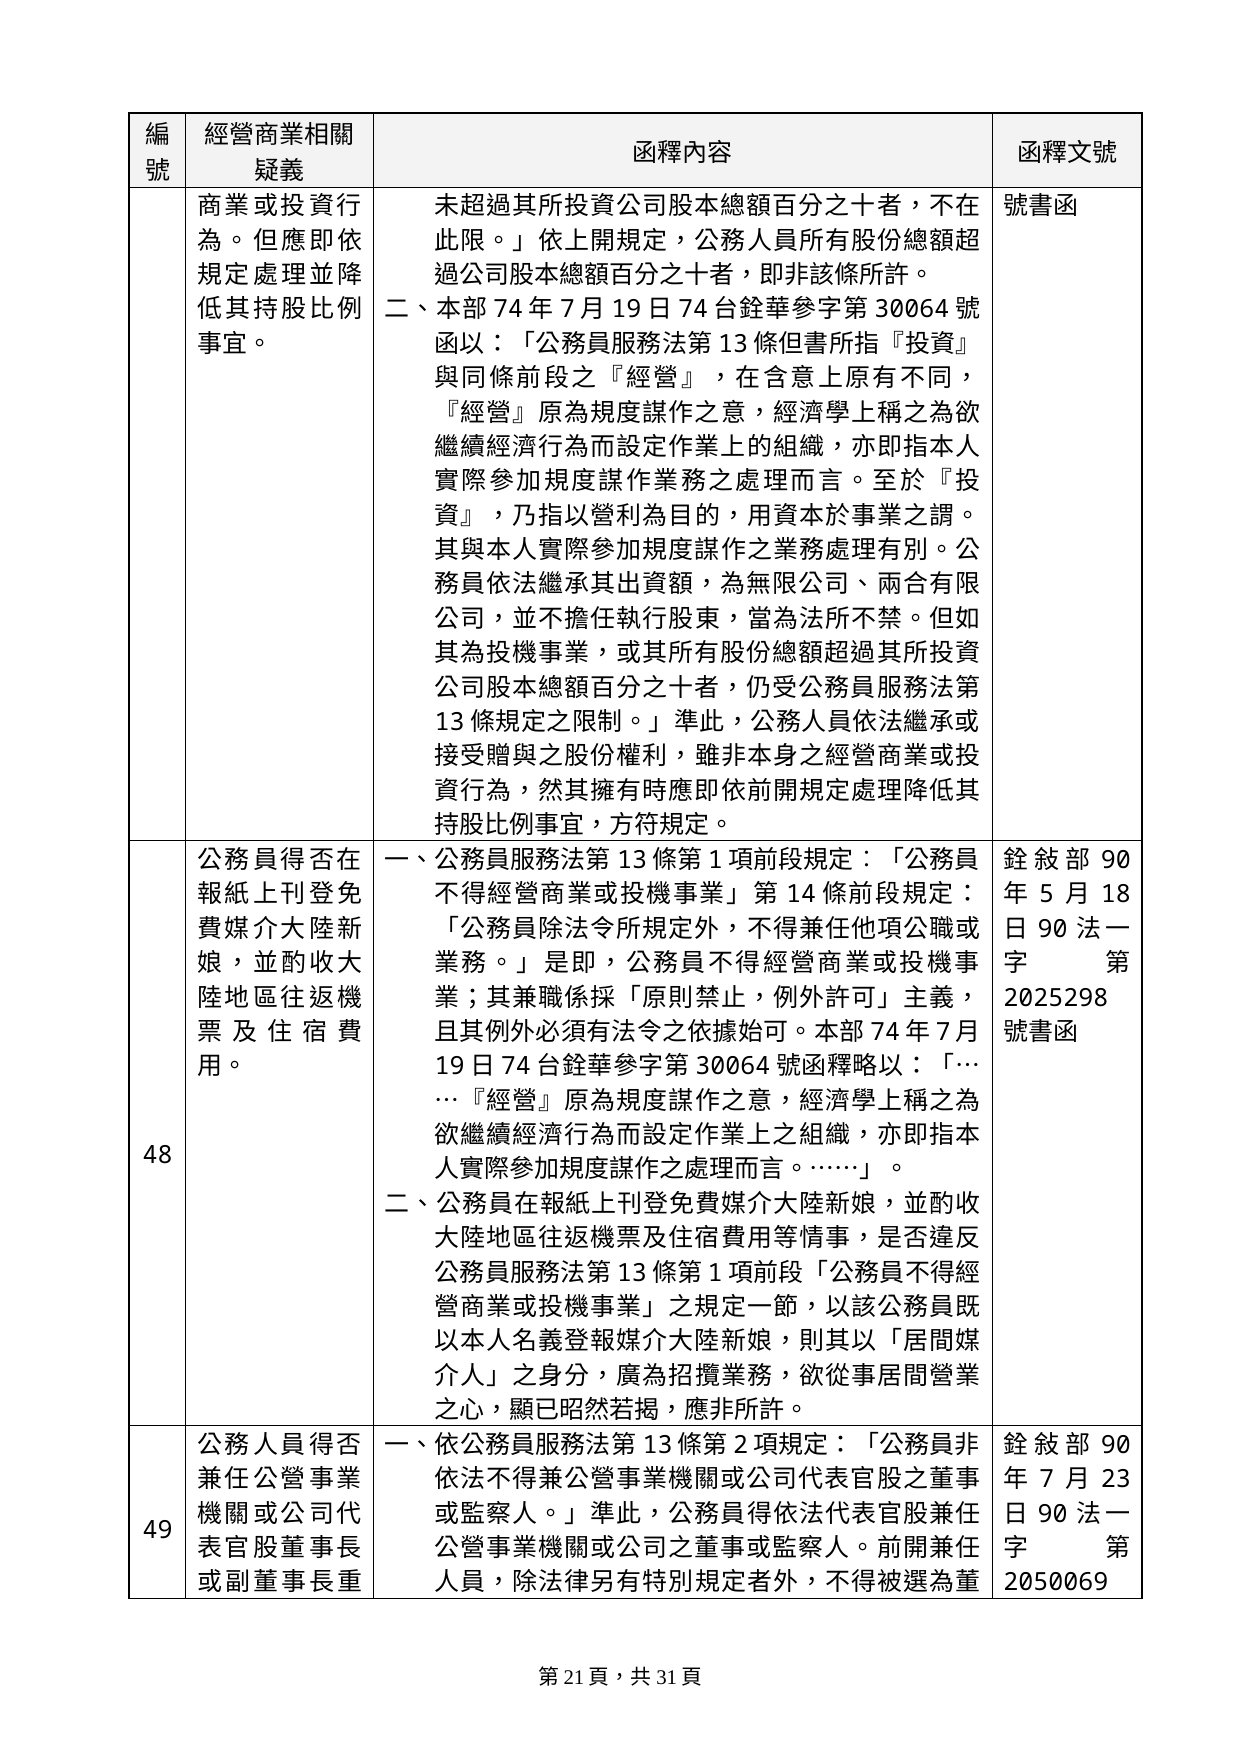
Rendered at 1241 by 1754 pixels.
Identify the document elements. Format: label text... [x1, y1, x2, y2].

table_header 函釋內容 [374, 114, 992, 187]
table_header 函釋文號 [993, 114, 1141, 187]
table_header 編號 [130, 114, 185, 187]
table_cell 商業或投資行為。但應即依規定處理並降低其持股比例事宜。 [186, 188, 373, 840]
table_cell 公務人員得否兼任公營事業機關或公司代表官股董事長或副董事長重 [186, 1426, 373, 1598]
table_cell 號書函 [993, 188, 1141, 840]
table_header 經營商業相關疑義 [186, 114, 373, 187]
table_cell 一、公務員服務法第13條第1項前段規定︰「公務員不得經營商業或投機事業」第14條前段規定：「公務員除法令所規定外，不得兼任他項公職或業務。」是即，公務員不得經營商業或投機事業；其兼職係採「原則禁止，例外許可」主義，且其例外必須有法令之依據始可。本部74年7月19日74台銓華參字第30064號函釋略以：「……『經營』原為規度謀作之意，經濟學上稱之為欲繼續經濟行為而設定作業上之組織，亦即指本人實際參加規度謀作之處理而言。……」。 二、公務員在報紙上刊登免費媒介大陸新娘，並酌收大陸地區往返機票及住宿費用等情事，是否違反公務員服務法第13條第1項前段「公務員不得經營商業或投機事業」之規定一節，以該公務員既以本人名義登報媒介大陸新娘，則其以「居間媒介人」之身分，廣為招攬業務，欲從事居間營業之心，顯已昭然若揭，應非所許。 [374, 841, 992, 1425]
table_cell 49 [130, 1426, 185, 1598]
table_cell 一、依公務員服務法第13條第2項規定：「公務員非依法不得兼公營事業機關或公司代表官股之董事或監察人。」準此，公務員得依法代表官股兼任公營事業機關或公司之董事或監察人。前開兼任人員，除法律另有特別規定者外，不得被選為董 [374, 1426, 992, 1598]
table_cell [130, 188, 185, 840]
table_cell 銓敍部90年5月18日90法一字第2025298號書函 [993, 841, 1141, 1425]
table_cell 銓敍部90年7月23日90法一字第2050069 [993, 1426, 1141, 1598]
table_cell 未超過其所投資公司股本總額百分之十者，不在此限。」依上開規定，公務人員所有股份總額超過公司股本總額百分之十者，即非該條所許。 二、本部74年7月19日74台銓華參字第30064號函以：「公務員服務法第13條但書所指『投資』與同條前段之『經營』，在含意上原有不同，『經營』原為規度謀作之意，經濟學上稱之為欲繼續經濟行為而設定作業上的組織，亦即指本人實際參加規度謀作業務之處理而言。至於『投資』，乃指以營利為目的，用資本於事業之謂。其與本人實際參加規度謀作之業務處理有別。公務員依法繼承其出資額，為無限公司、兩合有限公司，並不擔任執行股東，當為法所不禁。但如其為投機事業，或其所有股份總額超過其所投資公司股本總額百分之十者，仍受公務員服務法第13條規定之限制。」準此，公務人員依法繼承或接受贈與之股份權利，雖非本身之經營商業或投資行為，然其擁有時應即依前開規定處理降低其持股比例事宜，方符規定。 [374, 188, 992, 840]
table_cell 公務員得否在報紙上刊登免費媒介大陸新娘，並酌收大陸地區往返機票及住宿費用。 [186, 841, 373, 1425]
table_cell 48 [130, 841, 185, 1425]
